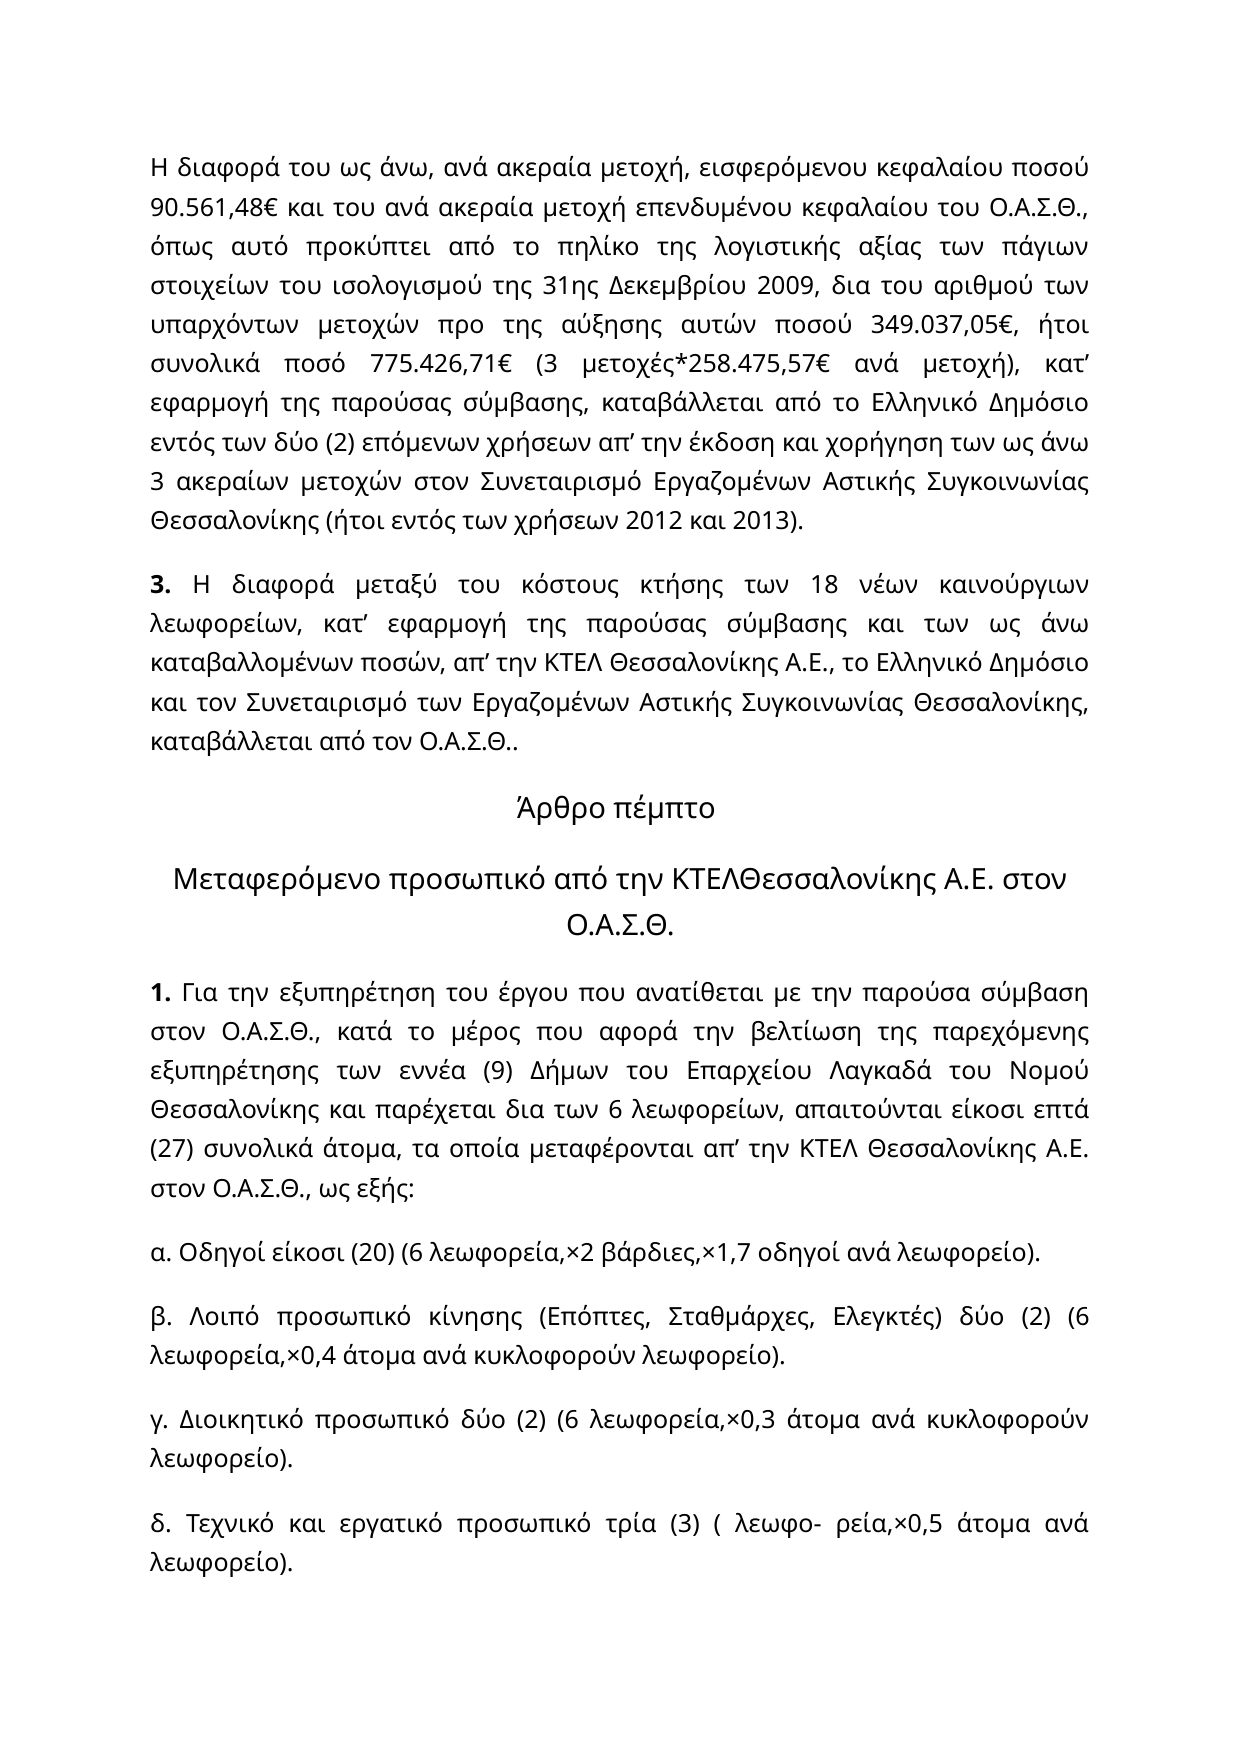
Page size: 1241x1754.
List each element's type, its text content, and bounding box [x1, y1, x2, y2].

text 1. Για την εξυπηρέτηση του έργου που ανατίθεται με την παρούσα σύμβαση στον Ο.Α.Σ.Θ., κατά το μέρος που αφορά την βελτίωση της παρεχόμενης εξυπηρέτησης των εννέα (9) Δήμων του Επαρχείου Λαγκαδά του Νομού Θεσσαλονίκης και παρέχεται δια των 6 λεωφορείων, απαιτούνται είκοσι επτά (27) συνολικά άτομα, τα οποία μεταφέρονται απ’ την ΚΤΕΛ Θεσσαλονίκης Α.Ε. στον Ο.Α.Σ.Θ., ως εξής: [150, 974, 1090, 1204]
subtitle Άρθρο πέμπτο [150, 787, 1090, 827]
text 3. Η διαφορά μεταξύ του κόστους κτήσης των 18 νέων καινούργιων λεωφορείων, κατ’ εφαρμογή της παρούσας σύμβασης και των ως άνω καταβαλλομένων ποσών, απ’ την ΚΤΕΛ Θεσσαλονίκης Α.Ε., το Ελληνικό Δημόσιο και τον Συνεταιρισμό των Εργαζομένων Αστικής Συγκοινωνίας Θεσσαλονίκης, καταβάλλεται από τον Ο.Α.Σ.Θ.. [150, 567, 1090, 757]
text β. Λοιπό προσωπικό κίνησης (Επόπτες, Σταθμάρχες, Ελεγκτές) δύο (2) (6 λεωφορεία,×0,4 άτομα ανά κυκλοφορούν λεωφορείο). [150, 1298, 1090, 1372]
text γ. Διοικητικό προσωπικό δύο (2) (6 λεωφορεία,×0,3 άτομα ανά κυκλοφορούν λεωφορείο). [150, 1402, 1090, 1475]
text α. Οδηγοί είκοσι (20) (6 λεωφορεία,×2 βάρδιες,×1,7 οδηγοί ανά λεωφορείο). [150, 1234, 1090, 1268]
text Η διαφορά του ως άνω, ανά ακεραία μετοχή, εισφερόμενου κεφαλαίου ποσού 90.561,48€ και του ανά ακεραία μετοχή επενδυμένου κεφαλαίου του Ο.Α.Σ.Θ., όπως αυτό προκύπτει από το πηλίκο της λογιστικής αξίας των πάγιων στοιχείων του ισολογισμού της 31ης Δεκεμβρίου 2009, δια του αριθμού των υπαρχόντων μετοχών προ της αύξησης αυτών ποσού 349.037,05€, ήτοι συνολικά ποσό 775.426,71€ (3 μετοχές*258.475,57€ ανά μετοχή), κατ’ εφαρμογή της παρούσας σύμβασης, καταβάλλεται από το Ελληνικό Δημόσιο εντός των δύο (2) επόμενων χρήσεων απ’ την έκδοση και χορήγηση των ως άνω 3 ακεραίων μετοχών στον Συνεταιρισμό Εργαζομένων Αστικής Συγκοινωνίας Θεσσαλονίκης (ήτοι εντός των χρήσεων 2012 και 2013). [150, 150, 1090, 537]
text δ. Τεχνικό και εργατικό προσωπικό τρία (3) ( λεωφο- ρεία,×0,5 άτομα ανά λεωφορείο). [150, 1505, 1090, 1578]
subtitle Μεταφερόμενο προσωπικό από την ΚΤΕΛΘεσσαλονίκης Α.Ε. στον Ο.Α.Σ.Θ. [150, 858, 1090, 943]
